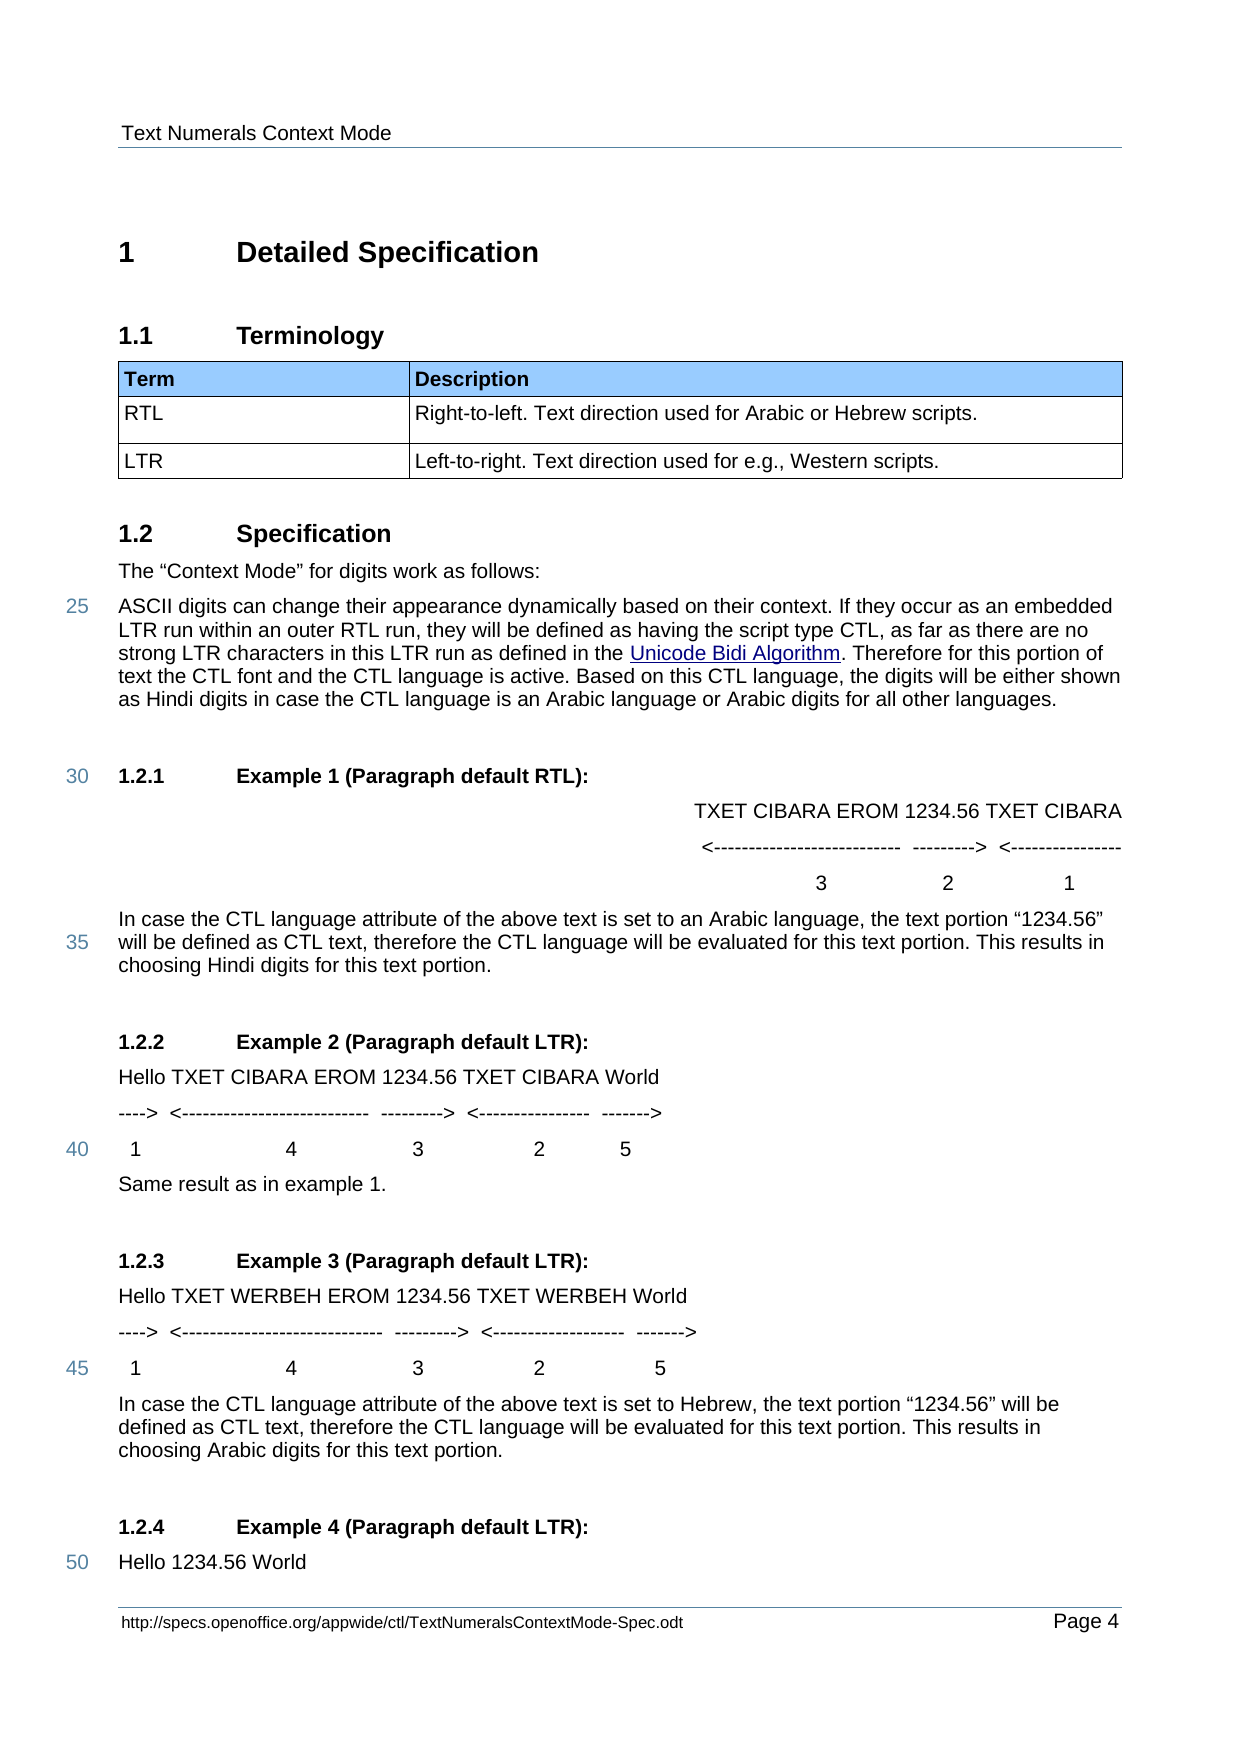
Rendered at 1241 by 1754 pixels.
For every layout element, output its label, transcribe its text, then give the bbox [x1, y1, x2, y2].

text <--------------------------- ---------> <---------------- [118, 836, 1122, 859]
text 3 2 1 [118, 871, 1122, 895]
text ASCII digits can change their appearance dynamically based on their context. If they occur as an embedded LTR run within an outer RTL run, they will be defined as having the script type CTL, as far as there are no strong LTR characters in this LTR run as defined in the Unicode Bidi Algorithm. Therefore for this portion of text the CTL font and the CTL language is active. Based on this CTL language, the digits will be either shown as Hindi digits in case the CTL language is an Arabic language or Arabic digits for all other languages. [118, 595, 1122, 711]
text TXET CIBARA EROM 1234.56 TXET CIBARA [118, 800, 1122, 823]
subtitle Terminology [118, 322, 1122, 349]
text ----> <--------------------------- ---------> <---------------- -------> [118, 1101, 1122, 1125]
subtitle Example 4 (Paragraph default LTR): [118, 1516, 1122, 1539]
text In case the CTL language attribute of the above text is set to an Arabic language, the text portion “1234.56” will be defined as CTL text, therefore the CTL language will be evaluated for this text portion. This results in choosing Hindi digits for this text portion. [118, 907, 1122, 977]
text In case the CTL language attribute of the above text is set to Hebrew, the text portion “1234.56” will be defined as CTL text, therefore the CTL language will be evaluated for this text portion. This results in choosing Arabic digits for this text portion. [118, 1392, 1122, 1462]
text The “Context Mode” for digits work as follows: [118, 559, 1122, 582]
text Same result as in example 1. [118, 1173, 1122, 1196]
table_cell LTR [119, 444, 409, 478]
table_cell Right-to-left. Text direction used for Arabic or Hebrew scripts. [410, 397, 1122, 443]
subtitle Specification [118, 519, 1122, 547]
text 1 4 3 2 5 [118, 1137, 1122, 1160]
table_header Term [119, 362, 409, 396]
subtitle Detailed Specification [118, 236, 1122, 268]
text Hello TXET WERBEH EROM 1234.56 TXET WERBEH World [118, 1285, 1122, 1308]
subtitle Example 3 (Paragraph default LTR): [118, 1250, 1122, 1273]
table_cell RTL [119, 397, 409, 443]
text ----> <----------------------------- ---------> <------------------- -------> [118, 1321, 1122, 1344]
table_cell Left-to-right. Text direction used for e.g., Western scripts. [410, 444, 1122, 478]
text 1 4 3 2 5 [118, 1356, 1122, 1380]
table_header Description [410, 362, 1122, 396]
subtitle Example 1 (Paragraph default RTL): [118, 765, 1122, 788]
text Hello 1234.56 World [118, 1551, 1122, 1574]
subtitle Example 2 (Paragraph default LTR): [118, 1031, 1122, 1054]
text Hello TXET CIBARA EROM 1234.56 TXET CIBARA World [118, 1066, 1122, 1089]
